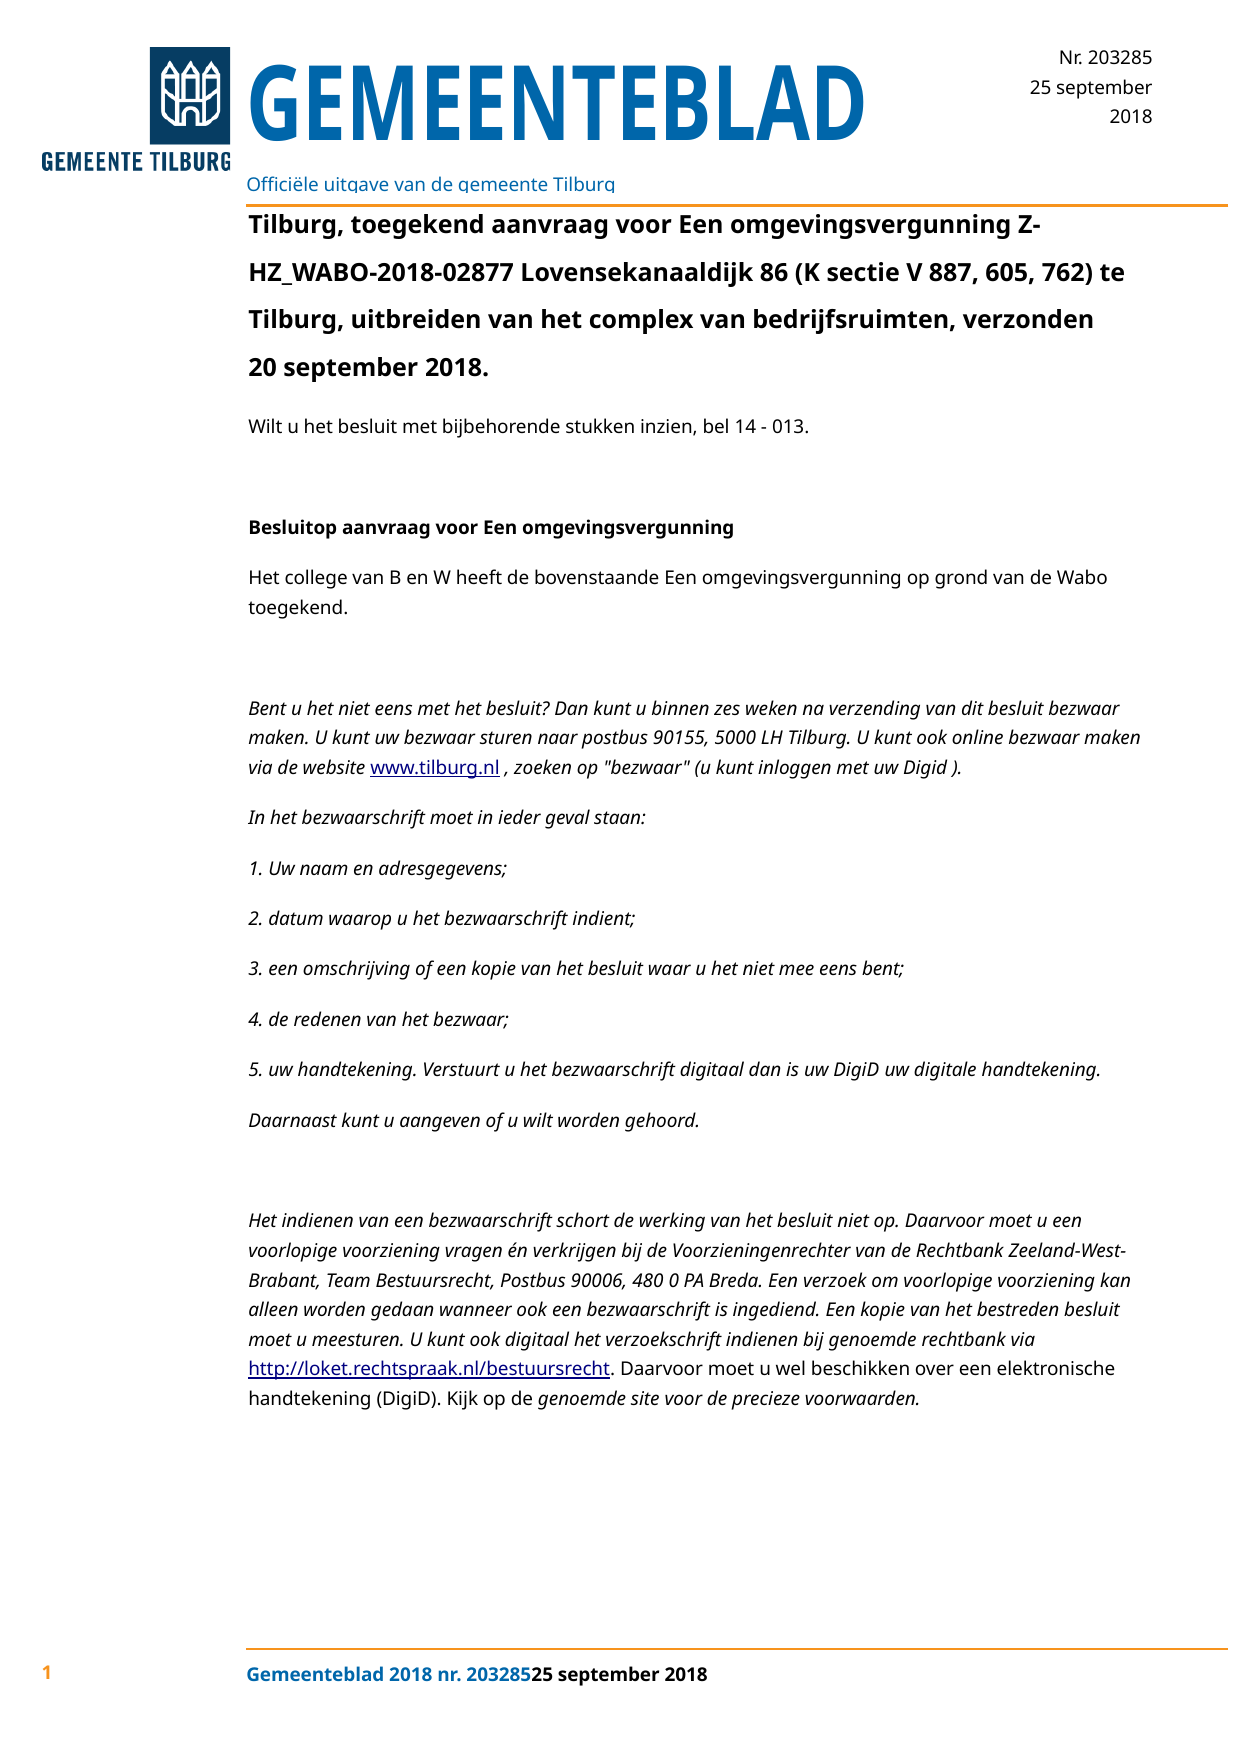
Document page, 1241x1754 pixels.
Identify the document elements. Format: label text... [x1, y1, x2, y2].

text 1. Uw naam en adresgegevens; [248, 855, 1152, 881]
picture [41, 47, 231, 172]
text Het indienen van een bezwaarschrift schort de werking van het besluit niet op. Daarvoor moet u een voorlopige voorziening vragen én verkrijgen bij de Voorzieningenrechter van de Rechtbank Zeeland-West-Brabant, Team Bestuursrecht, Postbus 90006, 480 0 PA Breda. Een verzoek om voorlopige voorziening kan alleen worden gedaan wanneer ook een bezwaarschrift is ingediend. Een kopie van het bestreden besluit moet u meesturen. U kunt ook digitaal het verzoekschrift indienen bij genoemde rechtbank via http://loket.rechtspraak.nl/bestuursrecht. Daarvoor moet u wel beschikken over een elektronische handtekening (DigiD). Kijk op de genoemde site voor de precieze voorwaarden. [248, 1208, 1152, 1411]
text 3. een omschrijving of een kopie van het besluit waar u het niet mee eens bent; [248, 956, 1152, 981]
text In het bezwaarschrift moet in ieder geval staan: [248, 804, 1152, 830]
text Wilt u het besluit met bijbehorende stukken inzien, bel 14 - 013. [248, 413, 1152, 439]
text 5. uw handtekening. Verstuurt u het bezwaarschrift digitaal dan is uw DigiD uw digitale handtekening. [248, 1056, 1152, 1082]
text Tilburg, toegekend aanvraag voor Een omgevingsvergunning Z-HZ_WABO-2018-02877 Lovensekanaaldijk 86 (K sectie V 887, 605, 762) te Tilburg, uitbreiden van het complex van bedrijfsruimten, verzonden 20 september 2018. [248, 207, 1152, 384]
text Daarnaast kunt u aangeven of u wilt worden gehoord. [248, 1107, 1152, 1133]
text 2. datum waarop u het bezwaarschrift indient; [248, 905, 1152, 931]
text 4. de redenen van het bezwaar; [248, 1006, 1152, 1032]
text Besluitop aanvraag voor Een omgevingsvergunning [248, 514, 1152, 540]
text Bent u het niet eens met het besluit? Dan kunt u binnen zes weken na verzending van dit besluit bezwaar maken. U kunt uw bezwaar sturen naar postbus 90155, 5000 LH Tilburg. U kunt ook online bezwaar maken via de website www.tilburg.nl , zoeken op "bezwaar" (u kunt inloggen met uw Digid ). [248, 695, 1152, 780]
text Het college van B en W heeft de bovenstaande Een omgevingsvergunning op grond van de Wabo toegekend. [248, 564, 1152, 620]
